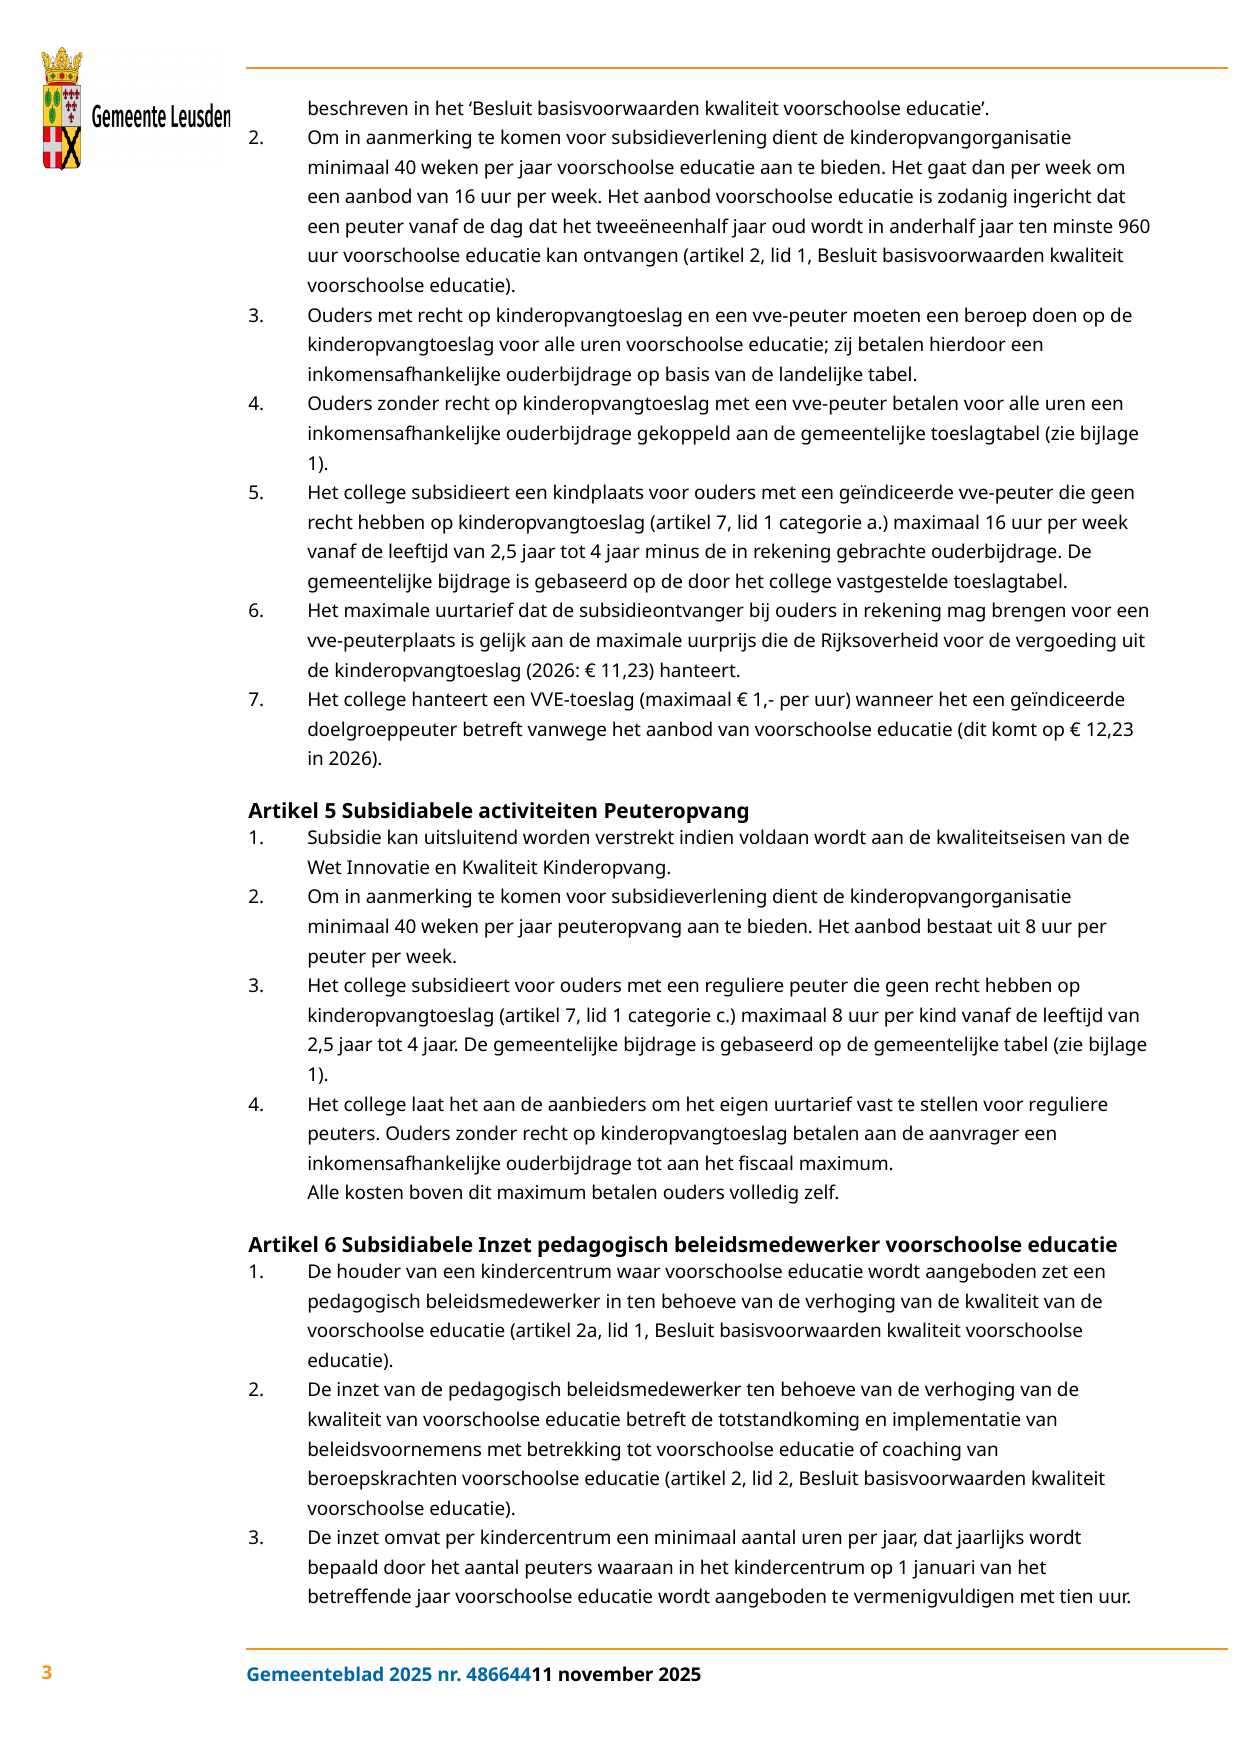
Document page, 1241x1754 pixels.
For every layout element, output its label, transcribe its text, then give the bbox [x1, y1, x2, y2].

list Om in aanmerking te komen voor subsidieverlening dient de kinderopvangorganisatie minimaal 40 weken per jaar voorschoolse educatie aan te bieden. Het gaat dan per week om een aanbod van 16 uur per week. Het aanbod voorschoolse educatie is zodanig ingericht dat een peuter vanaf de dag dat het tweeëneenhalf jaar oud wordt in anderhalf jaar ten minste 960 uur voorschoolse educatie kan ontvangen (artikel 2, lid 1, Besluit basisvoorwaarden kwaliteit voorschoolse educatie). [248, 124, 1152, 298]
list Het college hanteert een VVE-toeslag (maximaal € 1,- per uur) wanneer het een geïndiceerde doelgroeppeuter betreft vanwege het aanbod van voorschoolse educatie (dit komt op € 12,23 in 2026). [248, 686, 1152, 771]
list Om in aanmerking te komen voor subsidieverlening dient de kinderopvangorganisatie minimaal 40 weken per jaar peuteropvang aan te bieden. Het aanbod bestaat uit 8 uur per peuter per week. [248, 884, 1152, 968]
list Het college subsidieert een kindplaats voor ouders met een geïndiceerde vve-peuter die geen recht hebben op kinderopvangtoeslag (artikel 7, lid 1 categorie a.) maximaal 16 uur per week vanaf de leeftijd van 2,5 jaar tot 4 jaar minus de in rekening gebrachte ouderbijdrage. De gemeentelijke bijdrage is gebaseerd op de door het college vastgestelde toeslagtabel. [248, 479, 1152, 594]
list Subsidie kan uitsluitend worden verstrekt indien voldaan wordt aan de kwaliteitseisen van de Wet Innovatie en Kwaliteit Kinderopvang. [248, 824, 1152, 880]
list De inzet van de pedagogisch beleidsmedewerker ten behoeve van de verhoging van de kwaliteit van voorschoolse educatie betreft de totstandkoming en implementatie van beleidsvoornemens met betrekking tot voorschoolse educatie of coaching van beroepskrachten voorschoolse educatie (artikel 2, lid 2, Besluit basisvoorwaarden kwaliteit voorschoolse educatie). [248, 1377, 1152, 1521]
list De inzet omvat per kindercentrum een minimaal aantal uren per jaar, dat jaarlijks wordt bepaald door het aantal peuters waaraan in het kindercentrum op 1 januari van het betreffende jaar voorschoolse educatie wordt aangeboden te vermenigvuldigen met tien uur. [248, 1524, 1152, 1609]
list Het maximale uurtarief dat de subsidieontvanger bij ouders in rekening mag brengen voor een vve-peuterplaats is gelijk aan de maximale uurprijs die de Rijksoverheid voor de vergoeding uit de kinderopvangtoeslag (2026: € 11,23) hanteert. [248, 598, 1152, 683]
list Ouders met recht op kinderopvangtoeslag en een vve-peuter moeten een beroep doen op de kinderopvangtoeslag voor alle uren voorschoolse educatie; zij betalen hierdoor een inkomensafhankelijke ouderbijdrage op basis van de landelijke tabel. [248, 302, 1152, 387]
list Het college subsidieert voor ouders met een reguliere peuter die geen recht hebben op kinderopvangtoeslag (artikel 7, lid 1 categorie c.) maximaal 8 uur per kind vanaf de leeftijd van 2,5 jaar tot 4 jaar. De gemeentelijke bijdrage is gebaseerd op de gemeentelijke tabel (zie bijlage 1). [248, 972, 1152, 1087]
text Artikel 5 Subsidiabele activiteiten Peuteropvang [248, 796, 1152, 824]
list Alle kosten boven dit maximum betalen ouders volledig zelf. [248, 1179, 1152, 1205]
list De houder van een kindercentrum waar voorschoolse educatie wordt aangeboden zet een pedagogisch beleidsmedewerker in ten behoeve van de verhoging van de kwaliteit van de voorschoolse educatie (artikel 2a, lid 1, Besluit basisvoorwaarden kwaliteit voorschoolse educatie). [248, 1258, 1152, 1373]
text Artikel 6 Subsidiabele Inzet pedagogisch beleidsmedewerker voorschoolse educatie [248, 1230, 1152, 1258]
list beschreven in het ‘Besluit basisvoorwaarden kwaliteit voorschoolse educatie’. [248, 95, 1152, 121]
list Ouders zonder recht op kinderopvangtoeslag met een vve-peuter betalen voor alle uren een inkomensafhankelijke ouderbijdrage gekoppeld aan de gemeentelijke toeslagtabel (zie bijlage 1). [248, 391, 1152, 476]
list Het college laat het aan de aanbieders om het eigen uurtarief vast te stellen voor reguliere peuters. Ouders zonder recht op kinderopvangtoeslag betalen aan de aanvrager een inkomensafhankelijke ouderbijdrage tot aan het fiscaal maximum. [248, 1091, 1152, 1176]
picture [41, 47, 231, 172]
